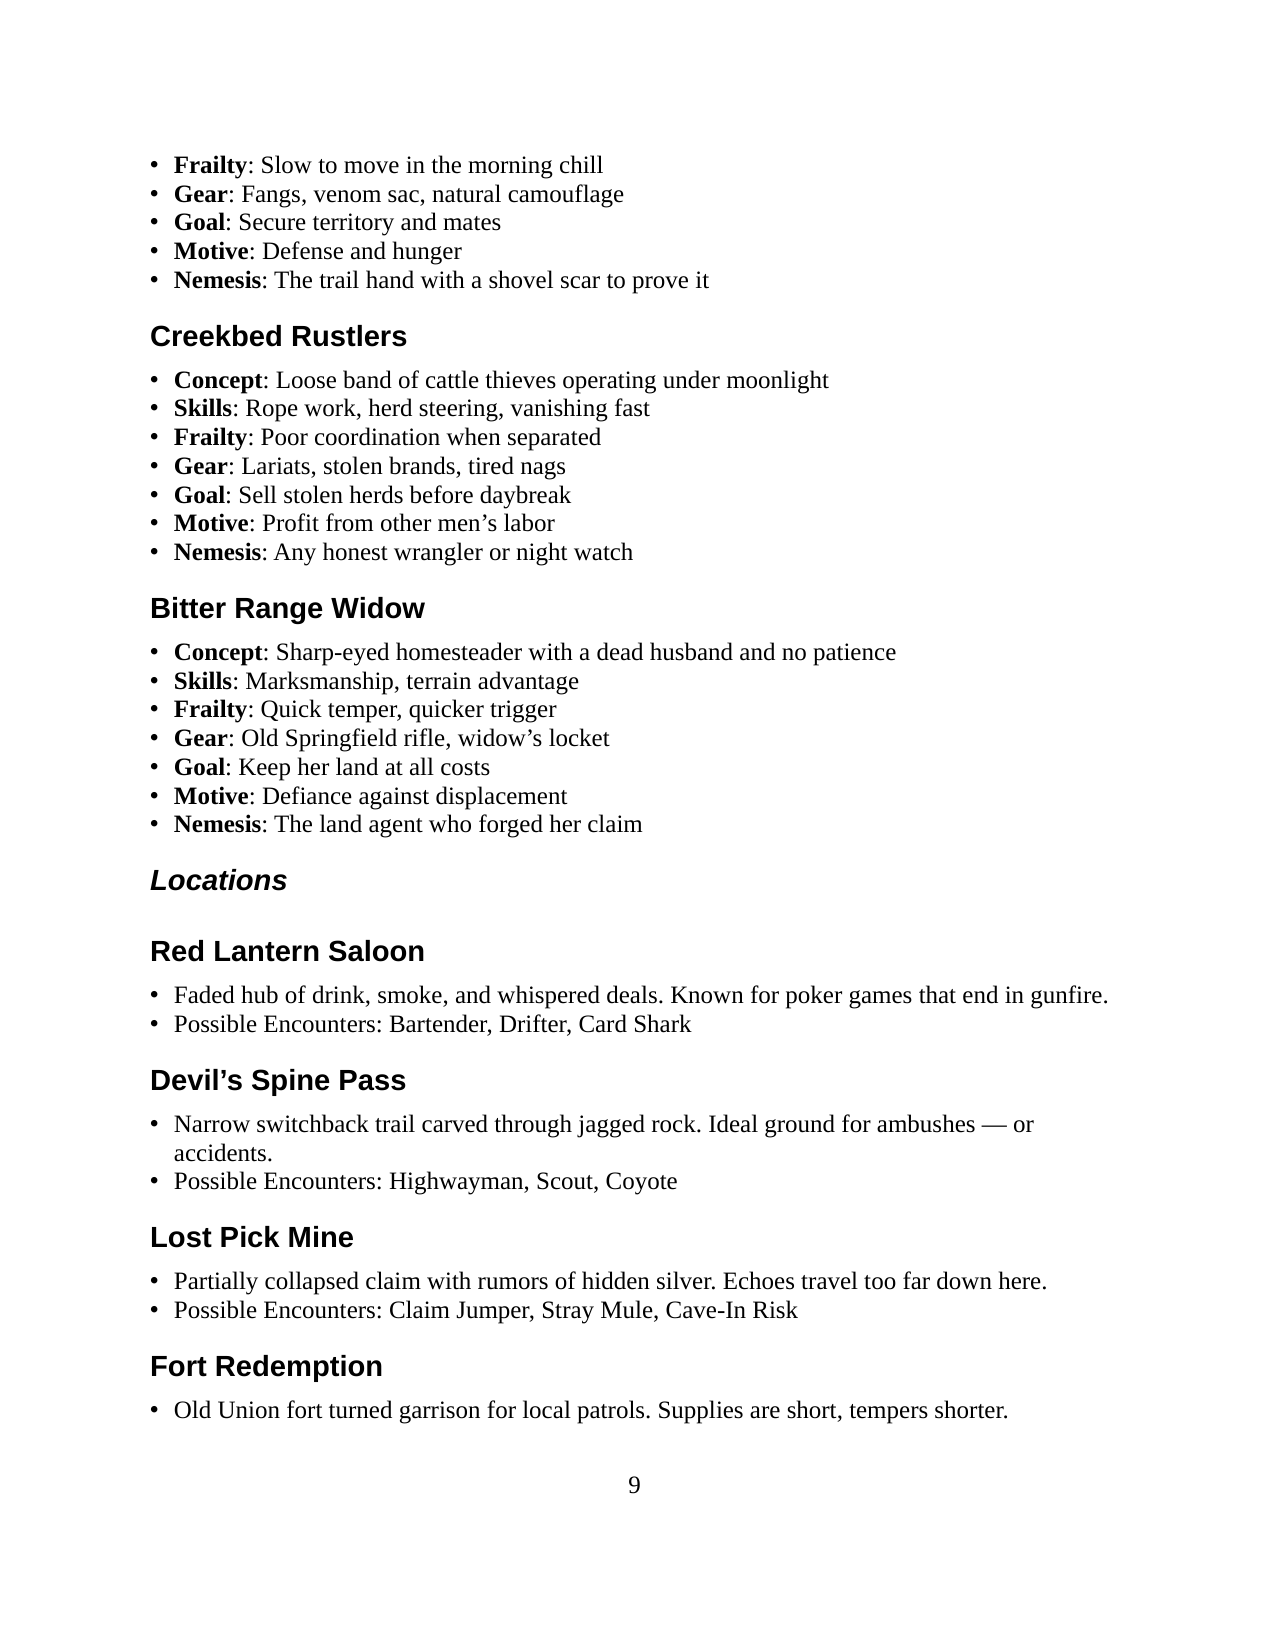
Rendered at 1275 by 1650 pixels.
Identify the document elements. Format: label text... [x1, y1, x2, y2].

list Narrow switchback trail carved through jagged rock. Ideal ground for ambushes — or accidents. [150, 1109, 1125, 1166]
list Old Union fort turned garrison for local patrols. Supplies are short, tempers shorter. [150, 1395, 1125, 1423]
list Gear: Fangs, venom sac, natural camouflage [150, 179, 1125, 207]
list Motive: Defense and hunger [150, 236, 1125, 265]
list Nemesis: The land agent who forged her claim [150, 809, 1125, 838]
subtitle Bitter Range Widow [150, 591, 1125, 624]
list Concept: Loose band of cattle thieves operating under moonlight [150, 365, 1125, 393]
list Frailty: Poor coordination when separated [150, 422, 1125, 451]
list Gear: Lariats, stolen brands, tired nags [150, 451, 1125, 480]
list Faded hub of drink, smoke, and whispered deals. Known for poker games that end in gunfire. [150, 980, 1125, 1009]
list Nemesis: The trail hand with a shovel scar to prove it [150, 265, 1125, 294]
list Goal: Keep her land at all costs [150, 752, 1125, 781]
subtitle Locations [150, 863, 1125, 897]
list Frailty: Quick temper, quicker trigger [150, 694, 1125, 723]
list Motive: Profit from other men’s labor [150, 508, 1125, 537]
list Skills: Marksmanship, terrain advantage [150, 666, 1125, 694]
subtitle Lost Pick Mine [150, 1220, 1125, 1254]
list Partially collapsed claim with rumors of hidden silver. Echoes travel too far down here. [150, 1266, 1125, 1295]
list Possible Encounters: Highwayman, Scout, Coyote [150, 1166, 1125, 1195]
list Goal: Secure territory and mates [150, 207, 1125, 236]
list Frailty: Slow to move in the morning chill [150, 150, 1125, 179]
list Possible Encounters: Bartender, Drifter, Card Shark [150, 1009, 1125, 1038]
list Possible Encounters: Claim Jumper, Stray Mule, Cave-In Risk [150, 1295, 1125, 1324]
list Goal: Sell stolen herds before daybreak [150, 480, 1125, 508]
list Motive: Defiance against displacement [150, 781, 1125, 809]
subtitle Devil’s Spine Pass [150, 1063, 1125, 1096]
list Gear: Old Springfield rifle, widow’s locket [150, 723, 1125, 752]
list Skills: Rope work, herd steering, vanishing fast [150, 393, 1125, 422]
list Concept: Sharp-eyed homesteader with a dead husband and no patience [150, 637, 1125, 666]
list Nemesis: Any honest wrangler or night watch [150, 537, 1125, 566]
subtitle Fort Redemption [150, 1349, 1125, 1382]
subtitle Creekbed Rustlers [150, 319, 1125, 352]
subtitle Red Lantern Saloon [150, 934, 1125, 968]
